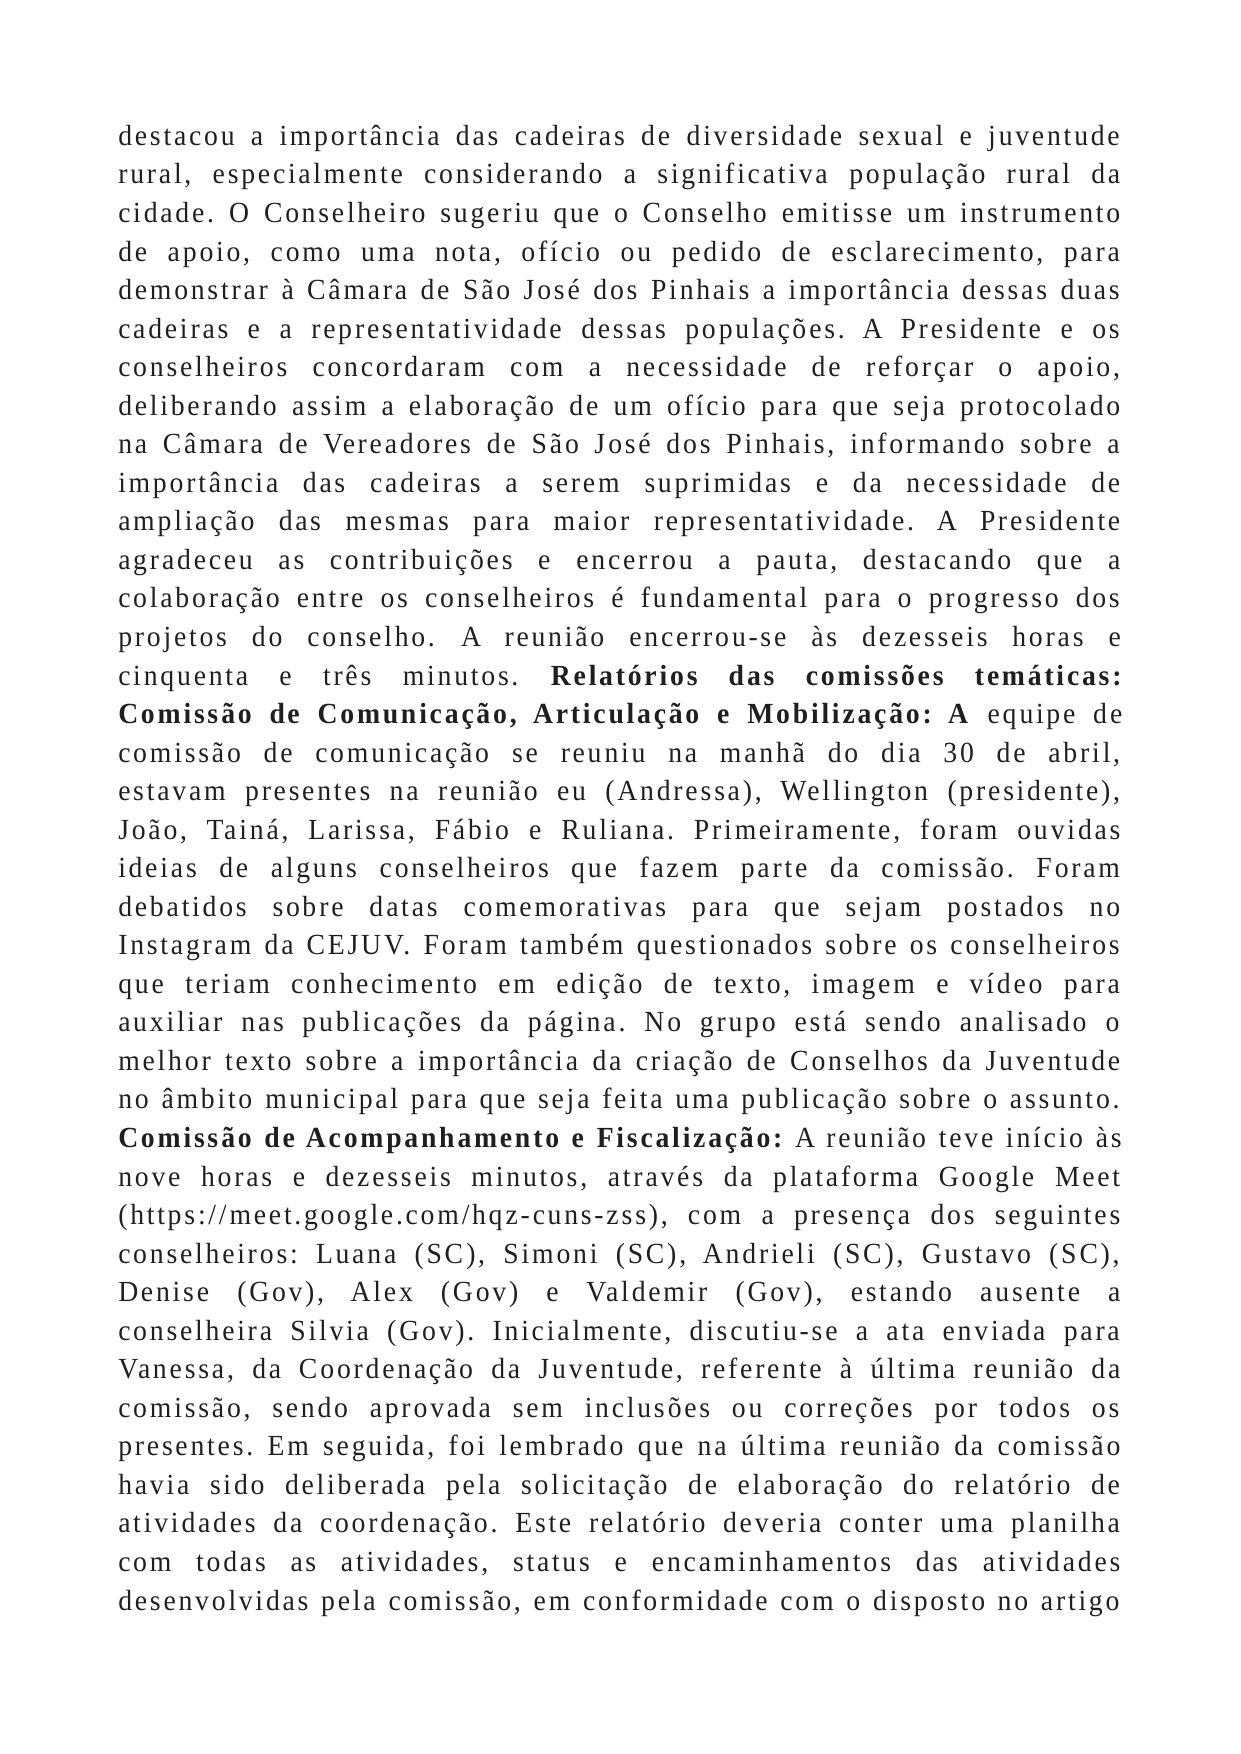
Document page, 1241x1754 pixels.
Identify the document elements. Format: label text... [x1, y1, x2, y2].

text destacou a importância das cadeiras de diversidade sexual e juventude rural, especialmente considerando a significativa população rural da cidade. O Conselheiro sugeriu que o Conselho emitisse um instrumento de apoio, como uma nota, ofício ou pedido de esclarecimento, para demonstrar à Câmara de São José dos Pinhais a importância dessas duas cadeiras e a representatividade dessas populações. A Presidente e os conselheiros concordaram com a necessidade de reforçar o apoio, deliberando assim a elaboração de um ofício para que seja protocolado na Câmara de Vereadores de São José dos Pinhais, informando sobre a importância das cadeiras a serem suprimidas e da necessidade de ampliação das mesmas para maior representatividade. A Presidente agradeceu as contribuições e encerrou a pauta, destacando que a colaboração entre os conselheiros é fundamental para o progresso dos projetos do conselho. A reunião encerrou-se às dezesseis horas e cinquenta e três minutos. Relatórios das comissões temáticas: Comissão de Comunicação, Articulação e Mobilização: A equipe de comissão de comunicação se reuniu na manhã do dia 30 de abril, estavam presentes na reunião eu (Andressa), Wellington (presidente), João, Tainá, Larissa, Fábio e Ruliana. Primeiramente, foram ouvidas ideias de alguns conselheiros que fazem parte da comissão. Foram debatidos sobre datas comemorativas para que sejam postados no Instagram da CEJUV. Foram também questionados sobre os conselheiros que teriam conhecimento em edição de texto, imagem e vídeo para auxiliar nas publicações da página. No grupo está sendo analisado o melhor texto sobre a importância da criação de Conselhos da Juventude no âmbito municipal para que seja feita uma publicação sobre o assunto. Comissão de Acompanhamento e Fiscalização: A reunião teve início às nove horas e dezesseis minutos, através da plataforma Google Meet (https://meet.google.com/hqz-cuns-zss), com a presença dos seguintes conselheiros: Luana (SC), Simoni (SC), Andrieli (SC), Gustavo (SC), Denise (Gov), Alex (Gov) e Valdemir (Gov), estando ausente a conselheira Silvia (Gov). Inicialmente, discutiu-se a ata enviada para Vanessa, da Coordenação da Juventude, referente à última reunião da comissão, sendo aprovada sem inclusões ou correções por todos os presentes. Em seguida, foi lembrado que na última reunião da comissão havia sido deliberada pela solicitação de elaboração do relatório de atividades da coordenação. Este relatório deveria conter uma planilha com todas as atividades, status e encaminhamentos das atividades desenvolvidas pela comissão, em conformidade com o disposto no artigo [118, 118, 1122, 1616]
